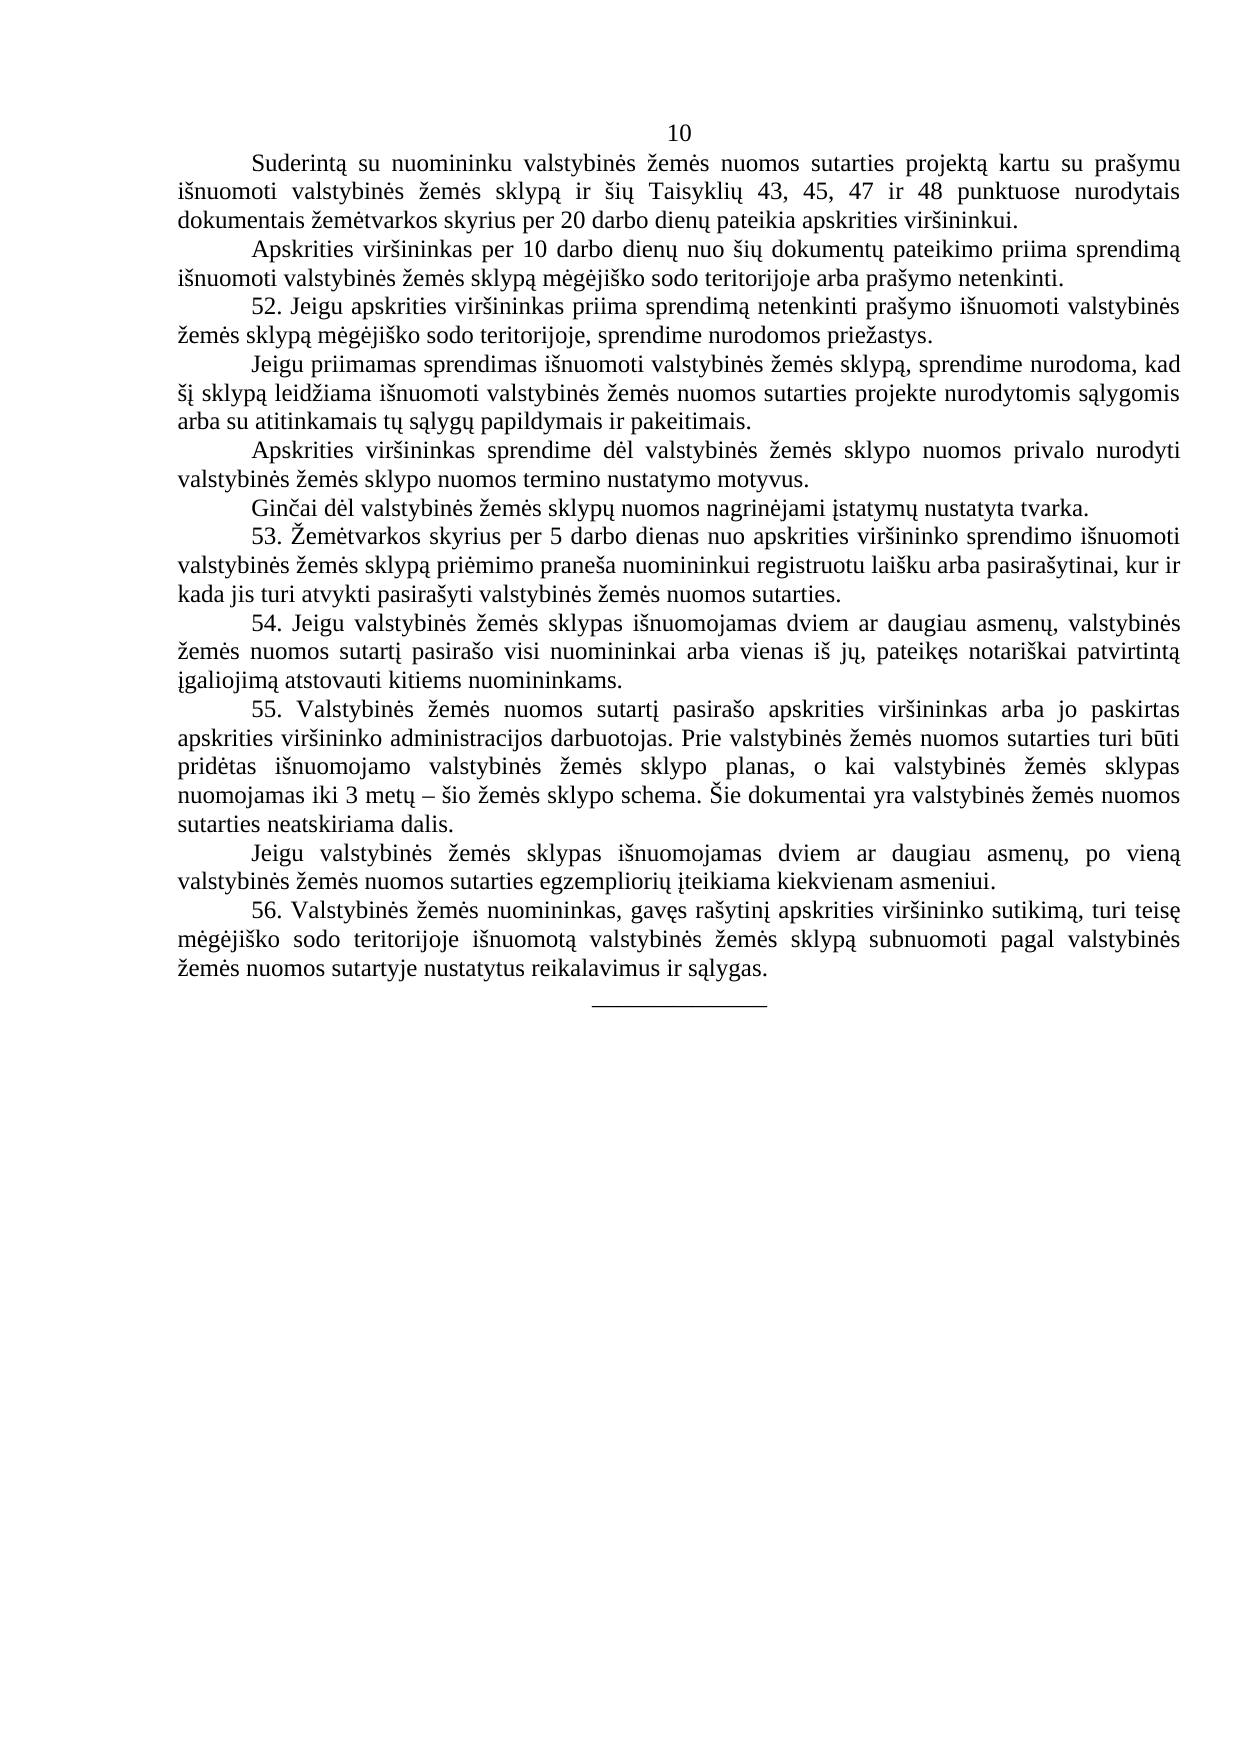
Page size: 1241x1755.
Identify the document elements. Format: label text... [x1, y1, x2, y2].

text 54. Jeigu valstybinės žemės sklypas išnuomojamas dviem ar daugiau asmenų, valstybinės žemės nuomos sutartį pasirašo visi nuomininkai arba vienas iš jų, pateikęs notariškai patvirtintą įgaliojimą atstovauti kitiems nuomininkams. [177, 608, 1181, 694]
text Apskrities viršininkas sprendime dėl valstybinės žemės sklypo nuomos privalo nurodyti valstybinės žemės sklypo nuomos termino nustatymo motyvus. [177, 435, 1181, 493]
text 56. Valstybinės žemės nuomininkas, gavęs rašytinį apskrities viršininko sutikimą, turi teisę mėgėjiško sodo teritorijoje išnuomotą valstybinės žemės sklypą subnuomoti pagal valstybinės žemės nuomos sutartyje nustatytus reikalavimus ir sąlygas. [177, 895, 1181, 981]
text 53. Žemėtvarkos skyrius per 5 darbo dienas nuo apskrities viršininko sprendimo išnuomoti valstybinės žemės sklypą priėmimo praneša nuomininkui registruotu laišku arba pasirašytinai, kur ir kada jis turi atvykti pasirašyti valstybinės žemės nuomos sutarties. [177, 521, 1181, 608]
text Apskrities viršininkas per 10 darbo dienų nuo šių dokumentų pateikimo priima sprendimą išnuomoti valstybinės žemės sklypą mėgėjiško sodo teritorijoje arba prašymo netenkinti. [177, 234, 1181, 291]
text ______________ [177, 981, 1181, 1010]
text Ginčai dėl valstybinės žemės sklypų nuomos nagrinėjami įstatymų nustatyta tvarka. [177, 493, 1181, 521]
text Jeigu priimamas sprendimas išnuomoti valstybinės žemės sklypą, sprendime nurodoma, kad šį sklypą leidžiama išnuomoti valstybinės žemės nuomos sutarties projekte nurodytomis sąlygomis arba su atitinkamais tų sąlygų papildymais ir pakeitimais. [177, 349, 1181, 435]
text 55. Valstybinės žemės nuomos sutartį pasirašo apskrities viršininkas arba jo paskirtas apskrities viršininko administracijos darbuotojas. Prie valstybinės žemės nuomos sutarties turi būti pridėtas išnuomojamo valstybinės žemės sklypo planas, o kai valstybinės žemės sklypas nuomojamas iki 3 metų – šio žemės sklypo schema. Šie dokumentai yra valstybinės žemės nuomos sutarties neatskiriama dalis. [177, 694, 1181, 838]
text 52. Jeigu apskrities viršininkas priima sprendimą netenkinti prašymo išnuomoti valstybinės žemės sklypą mėgėjiško sodo teritorijoje, sprendime nurodomos priežastys. [177, 291, 1181, 349]
text Jeigu valstybinės žemės sklypas išnuomojamas dviem ar daugiau asmenų, po vieną valstybinės žemės nuomos sutarties egzempliorių įteikiama kiekvienam asmeniui. [177, 838, 1181, 895]
text Suderintą su nuomininku valstybinės žemės nuomos sutarties projektą kartu su prašymu išnuomoti valstybinės žemės sklypą ir šių Taisyklių 43, 45, 47 ir 48 punktuose nurodytais dokumentais žemėtvarkos skyrius per 20 darbo dienų pateikia apskrities viršininkui. [177, 148, 1181, 234]
